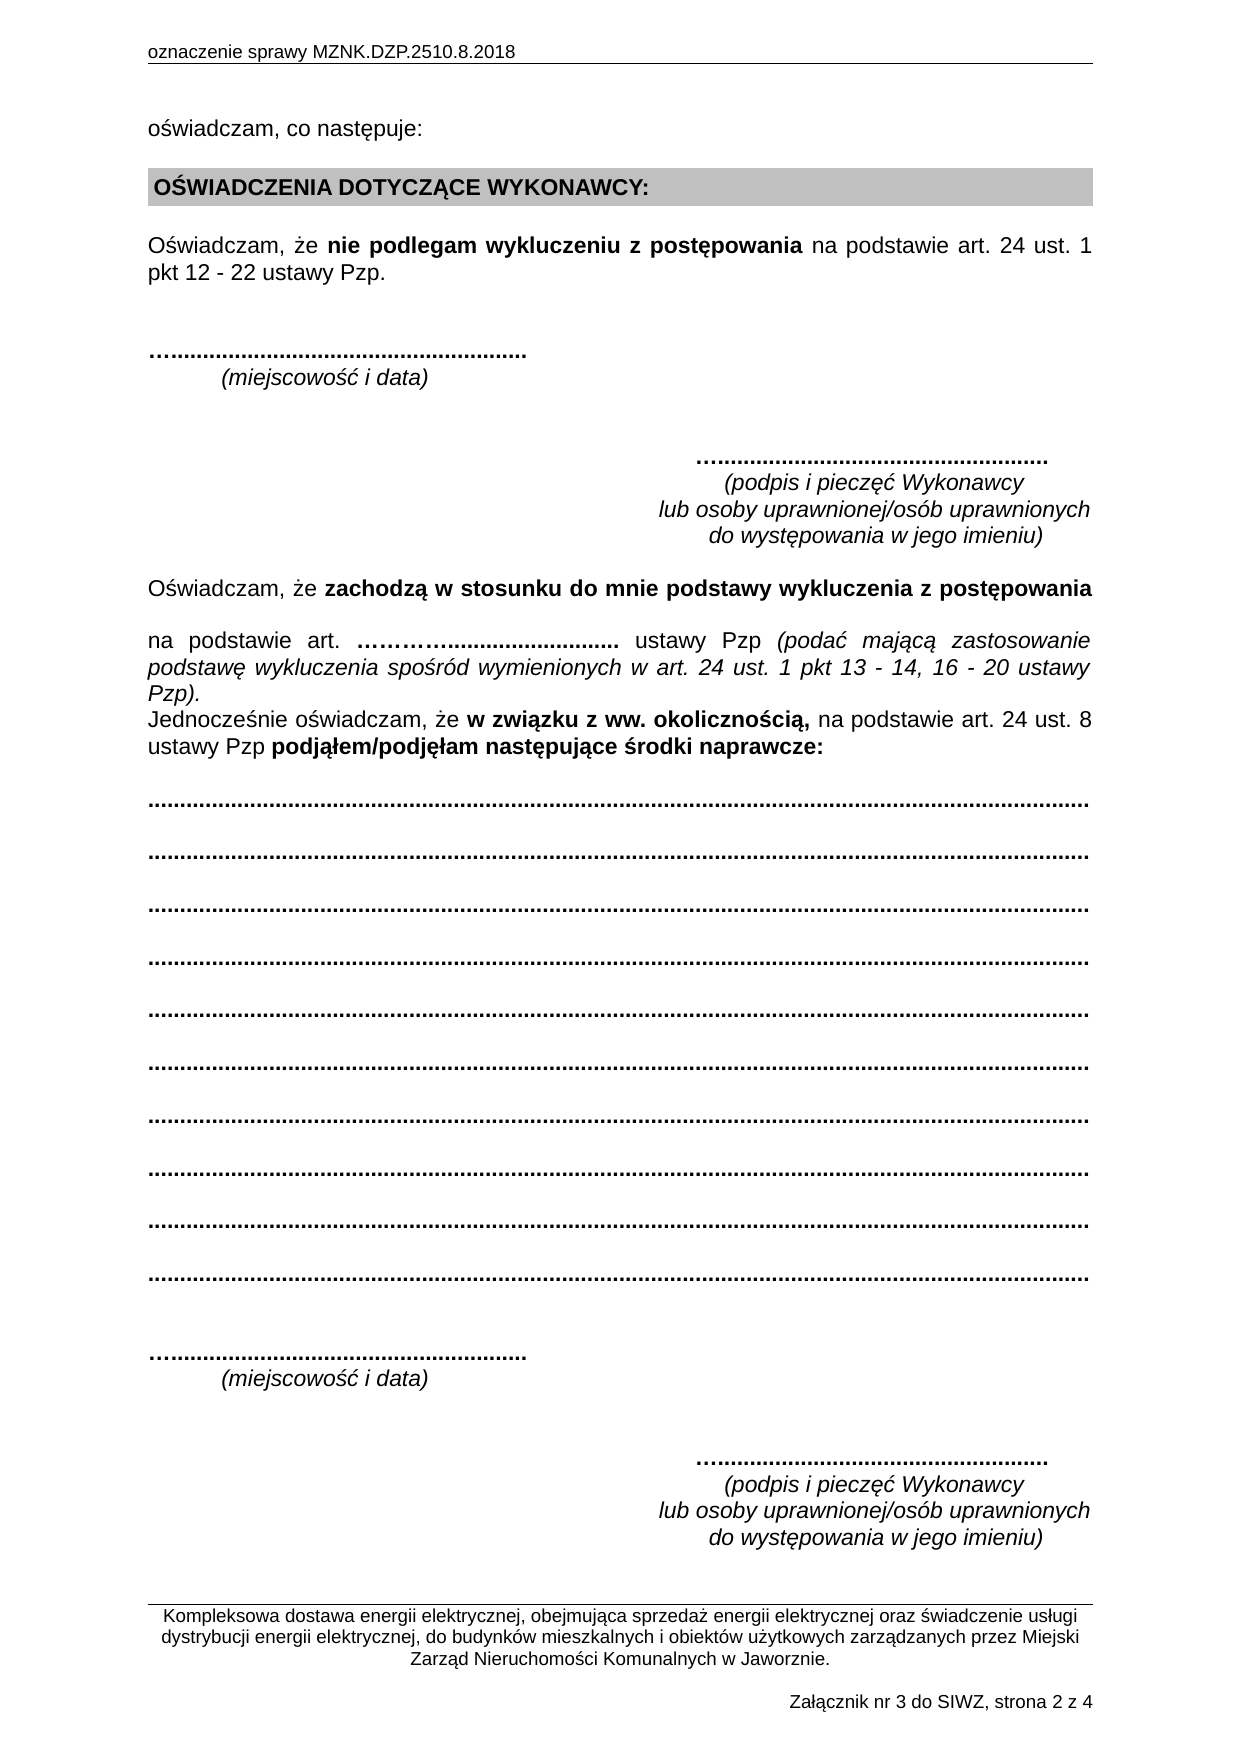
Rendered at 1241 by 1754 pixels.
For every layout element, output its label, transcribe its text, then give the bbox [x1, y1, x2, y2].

text (podpis i pieczęć Wykonawcy [724, 1471, 1093, 1497]
text (miejscowość i data) [221, 1365, 1093, 1392]
text ….................................................... [694, 1444, 1093, 1471]
text ….................................................... [694, 443, 1093, 469]
text …........................................................ [148, 1339, 1093, 1365]
text lub osoby uprawnionej/osób uprawnionych [148, 1497, 1093, 1523]
text .................................................................................................................................................... [148, 786, 1093, 812]
text .................................................................................................................................................... [148, 1207, 1093, 1233]
text .................................................................................................................................................... [148, 1049, 1093, 1075]
text .................................................................................................................................................... [148, 996, 1093, 1023]
text do występowania w jego imieniu) [708, 522, 1093, 548]
text (podpis i pieczęć Wykonawcy [724, 469, 1093, 496]
text .................................................................................................................................................... [148, 944, 1093, 970]
text (miejscowość i data) [221, 364, 1093, 390]
text .................................................................................................................................................... [148, 891, 1093, 917]
text .................................................................................................................................................... [148, 1154, 1093, 1181]
text Oświadczam, że nie podlegam wykluczeniu z postępowania na podstawie art. 24 ust. 1 pkt 12 - 22 ustawy Pzp. [148, 232, 1093, 285]
text do występowania w jego imieniu) [708, 1523, 1093, 1550]
text oświadczam, co następuje: [148, 115, 1093, 142]
text .................................................................................................................................................... [148, 1102, 1093, 1128]
text .................................................................................................................................................... [148, 838, 1093, 864]
text na podstawie art. …………........................... ustawy Pzp (podać mającą zastosowanie podstawę wykluczenia spośród wymienionych w art. 24 ust. 1 pkt 13 - 14, 16 - 20 ustawy Pzp). [148, 627, 1093, 706]
table_header OŚWIADCZENIA DOTYCZĄCE WYKONAWCY: [148, 168, 1093, 206]
text .................................................................................................................................................... [148, 1260, 1093, 1286]
text Oświadczam, że zachodzą w stosunku do mnie podstawy wykluczenia z postępowania [148, 575, 1093, 627]
text Jednocześnie oświadczam, że w związku z ww. okolicznością, na podstawie art. 24 ust. 8 ustawy Pzp podjąłem/podjęłam następujące środki naprawcze: [148, 706, 1093, 759]
text lub osoby uprawnionej/osób uprawnionych [148, 496, 1093, 522]
text …........................................................ [148, 337, 1093, 364]
